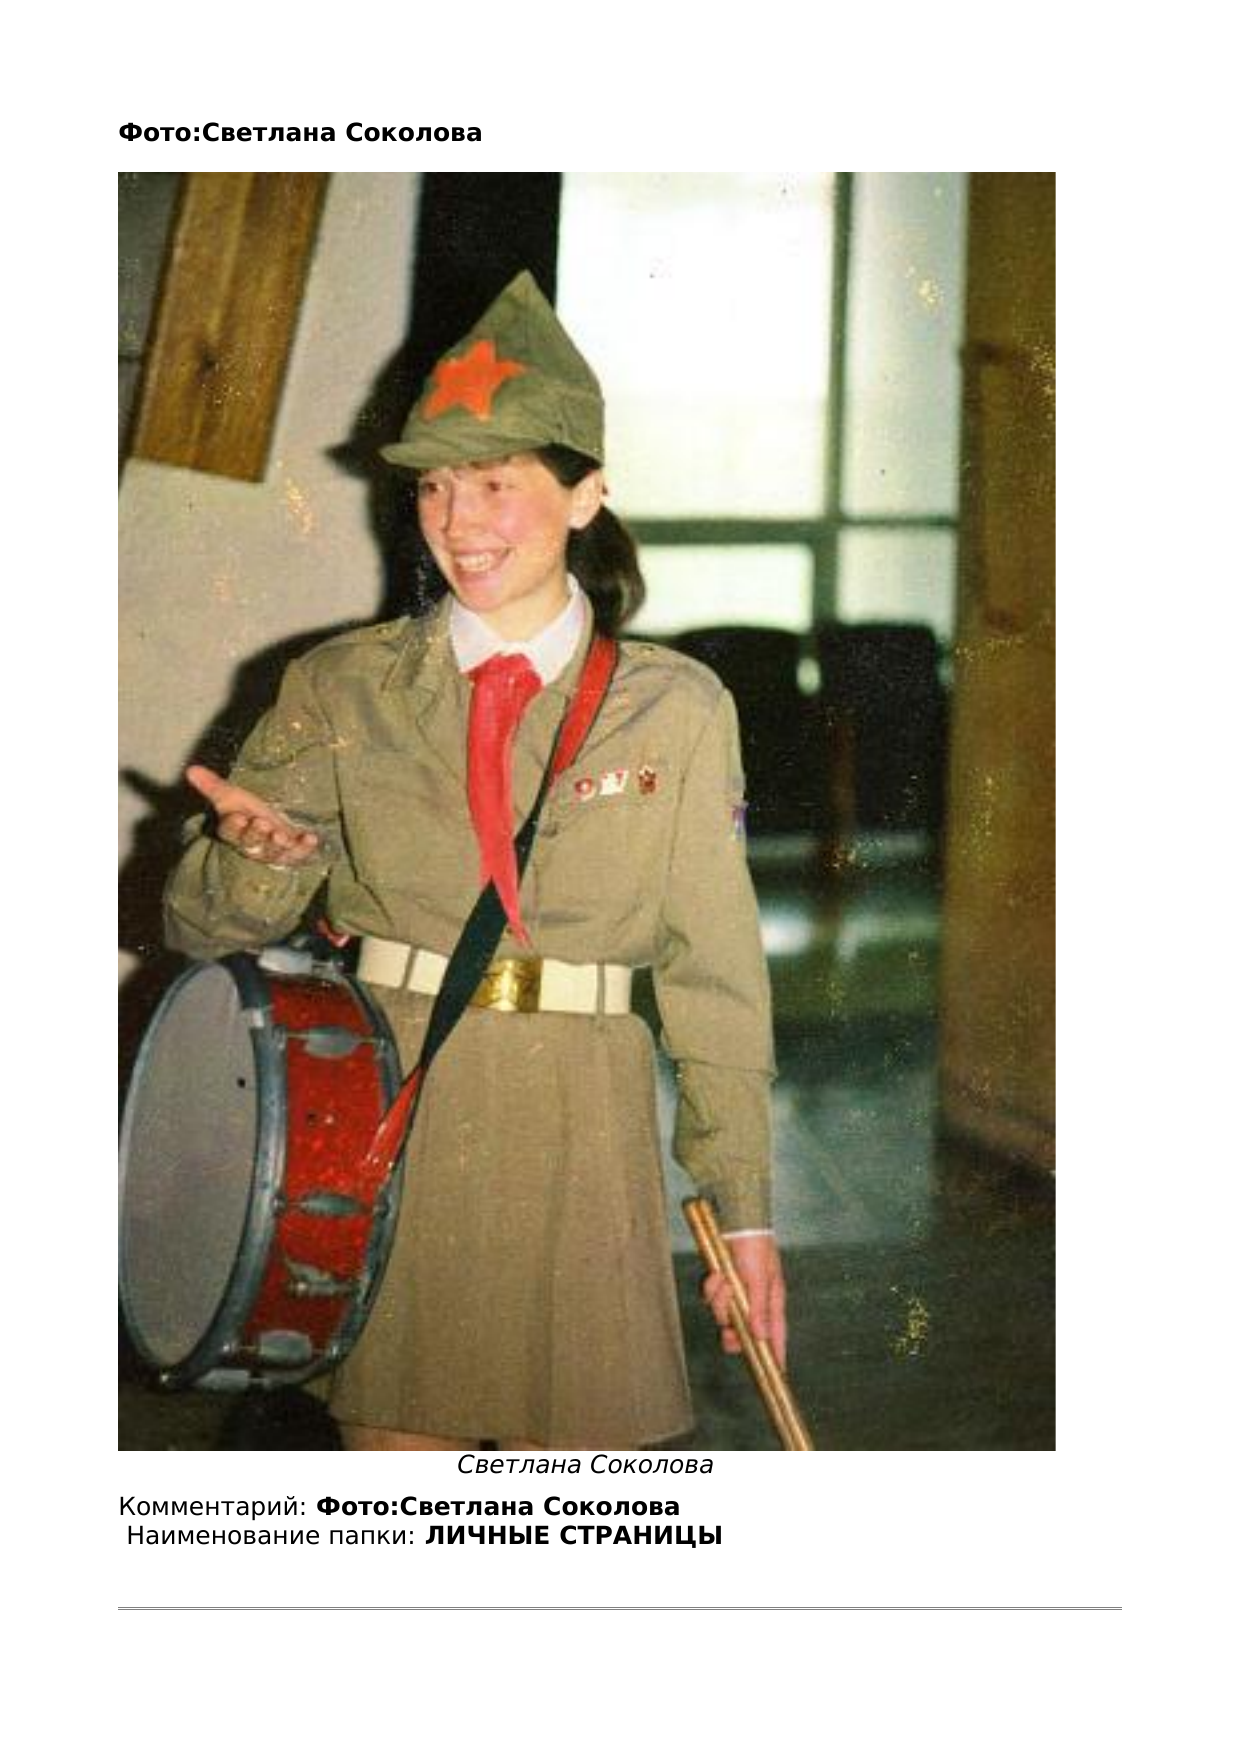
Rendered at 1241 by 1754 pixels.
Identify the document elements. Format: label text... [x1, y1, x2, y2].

text Светлана Соколова [118, 1451, 1056, 1480]
subtitle Фото:Светлана Соколова [118, 118, 1122, 147]
picture [118, 172, 1056, 1451]
text Комментарий: Фото:Светлана Соколова Наименование папки: ЛИЧНЫЕ СТРАНИЦЫ [118, 1492, 1122, 1580]
